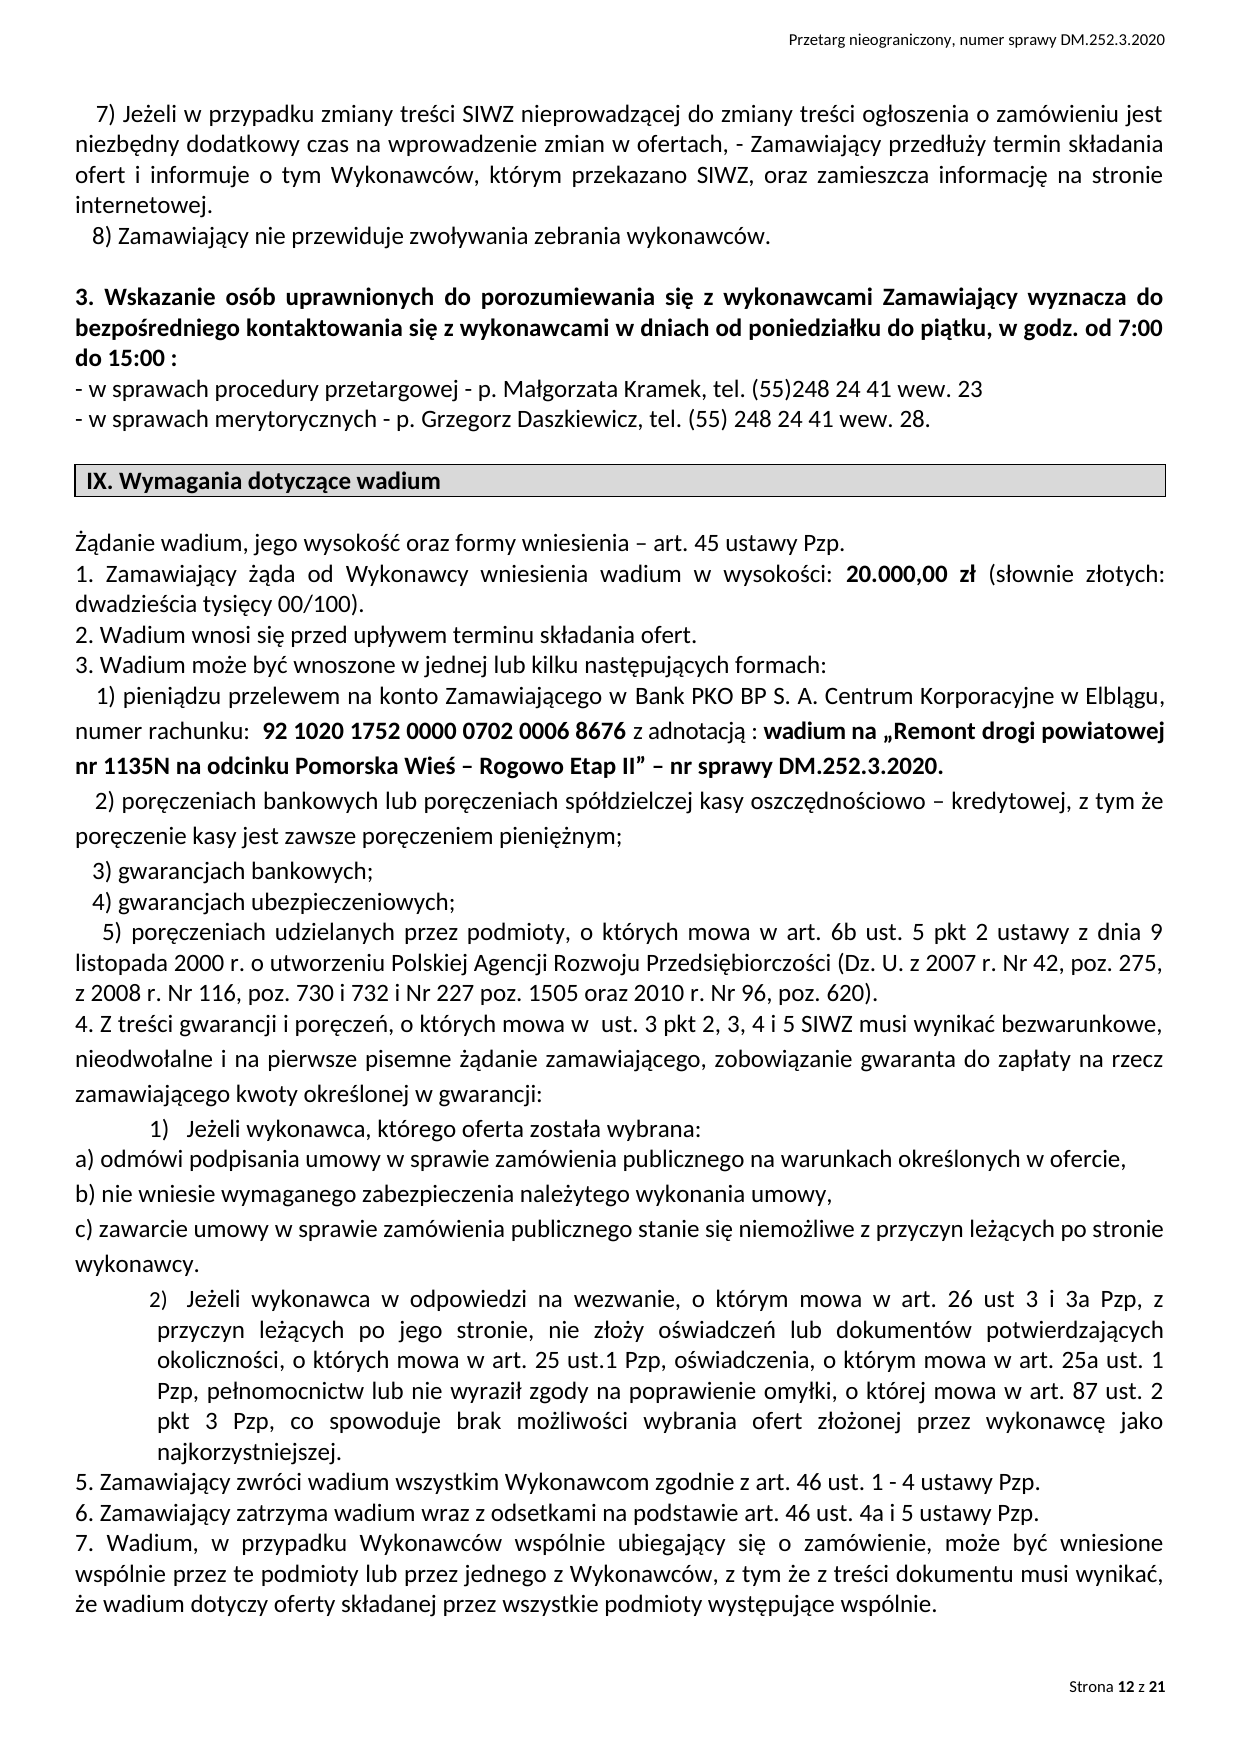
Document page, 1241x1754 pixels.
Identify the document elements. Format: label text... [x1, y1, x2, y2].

text b) nie wniesie wymaganego zabezpieczenia należytego wykonania umowy, [75, 1178, 1165, 1209]
text 5) poręczeniach udzielanych przez podmioty, o których mowa w art. 6b ust. 5 pkt 2 ustawy z dnia 9 listopada 2000 r. o utworzeniu Polskiej Agencji Rozwoju Przedsiębiorczości (Dz. U. z 2007 r. Nr 42, poz. 275, z 2008 r. Nr 116, poz. 730 i 732 i Nr 227 poz. 1505 oraz 2010 r. Nr 96, poz. 620). [75, 916, 1165, 1008]
text 4. Z treści gwarancji i poręczeń, o których mowa w ust. 3 pkt 2, 3, 4 i 5 SIWZ musi wynikać bezwarunkowe, nieodwołalne i na pierwsze pisemne żądanie zamawiającego, zobowiązanie gwaranta do zapłaty na rzecz zamawiającego kwoty określonej w gwarancji: [75, 1008, 1165, 1108]
list Jeżeli wykonawca, którego oferta została wybrana: [119, 1113, 1165, 1143]
text 1. Zamawiający żąda od Wykonawcy wniesienia wadium w wysokości: 20.000,00 zł (słownie złotych: dwadzieścia tysięcy 00/100). [75, 558, 1165, 619]
text Żądanie wadium, jego wysokość oraz formy wniesienia – art. 45 ustawy Pzp. [75, 527, 1165, 558]
list Jeżeli wykonawca w odpowiedzi na wezwanie, o którym mowa w art. 26 ust 3 i 3a Pzp, z przyczyn leżących po jego stronie, nie złoży oświadczeń lub dokumentów potwierdzających okoliczności, o których mowa w art. 25 ust.1 Pzp, oświadczenia, o którym mowa w art. 25a ust. 1 Pzp, pełnomocnictw lub nie wyraził zgody na poprawienie omyłki, o której mowa w art. 87 ust. 2 pkt 3 Pzp, co spowoduje brak możliwości wybrania ofert złożonej przez wykonawcę jako najkorzystniejszej. [119, 1283, 1165, 1466]
text a) odmówi podpisania umowy w sprawie zamówienia publicznego na warunkach określonych w ofercie, [75, 1143, 1165, 1174]
text 8) Zamawiający nie przewiduje zwoływania zebrania wykonawców. [75, 220, 1165, 251]
text 7) Jeżeli w przypadku zmiany treści SIWZ nieprowadzącej do zmiany treści ogłoszenia o zamówieniu jest niezbędny dodatkowy czas na wprowadzenie zmian w ofertach, - Zamawiający przedłuży termin składania ofert i informuje o tym Wykonawców, którym przekazano SIWZ, oraz zamieszcza informację na stronie internetowej. [75, 98, 1165, 220]
table_header IX. Wymagania dotyczące wadium [76, 465, 1165, 496]
text 5. Zamawiający zwróci wadium wszystkim Wykonawcom zgodnie z art. 46 ust. 1 - 4 ustawy Pzp. [75, 1466, 1165, 1497]
text 3) gwarancjach bankowych; [75, 855, 1165, 886]
text 2. Wadium wnosi się przed upływem terminu składania ofert. [75, 619, 1165, 649]
text 7. Wadium, w przypadku Wykonawców wspólnie ubiegający się o zamówienie, może być wniesione wspólnie przez te podmioty lub przez jednego z Wykonawców, z tym że z treści dokumentu musi wynikać, że wadium dotyczy oferty składanej przez wszystkie podmioty występujące wspólnie. [75, 1527, 1165, 1619]
text 6. Zamawiający zatrzyma wadium wraz z odsetkami na podstawie art. 46 ust. 4a i 5 ustawy Pzp. [75, 1497, 1165, 1527]
text 3. Wskazanie osób uprawnionych do porozumiewania się z wykonawcami Zamawiający wyznacza do bezpośredniego kontaktowania się z wykonawcami w dniach od poniedziałku do piątku, w godz. od 7:00 do 15:00 : [75, 281, 1165, 373]
text 1) pieniądzu przelewem na konto Zamawiającego w Bank PKO BP S. A. Centrum Korporacyjne w Elblągu, numer rachunku: 92 1020 1752 0000 0702 0006 8676 z adnotacją : wadium na „Remont drogi powiatowej nr 1135N na odcinku Pomorska Wieś – Rogowo Etap II” – nr sprawy DM.252.3.2020. [75, 680, 1165, 781]
text - w sprawach merytorycznych - p. Grzegorz Daszkiewicz, tel. (55) 248 24 41 wew. 28. [75, 403, 1165, 434]
text 4) gwarancjach ubezpieczeniowych; [75, 886, 1165, 916]
text c) zawarcie umowy w sprawie zamówienia publicznego stanie się niemożliwe z przyczyn leżących po stronie wykonawcy. [75, 1213, 1165, 1279]
text - w sprawach procedury przetargowej - p. Małgorzata Kramek, tel. (55)248 24 41 wew. 23 [75, 373, 1165, 403]
text 3. Wadium może być wnoszone w jednej lub kilku następujących formach: [75, 649, 1165, 680]
text 2) poręczeniach bankowych lub poręczeniach spółdzielczej kasy oszczędnościowo – kredytowej, z tym że poręczenie kasy jest zawsze poręczeniem pieniężnym; [75, 785, 1165, 851]
